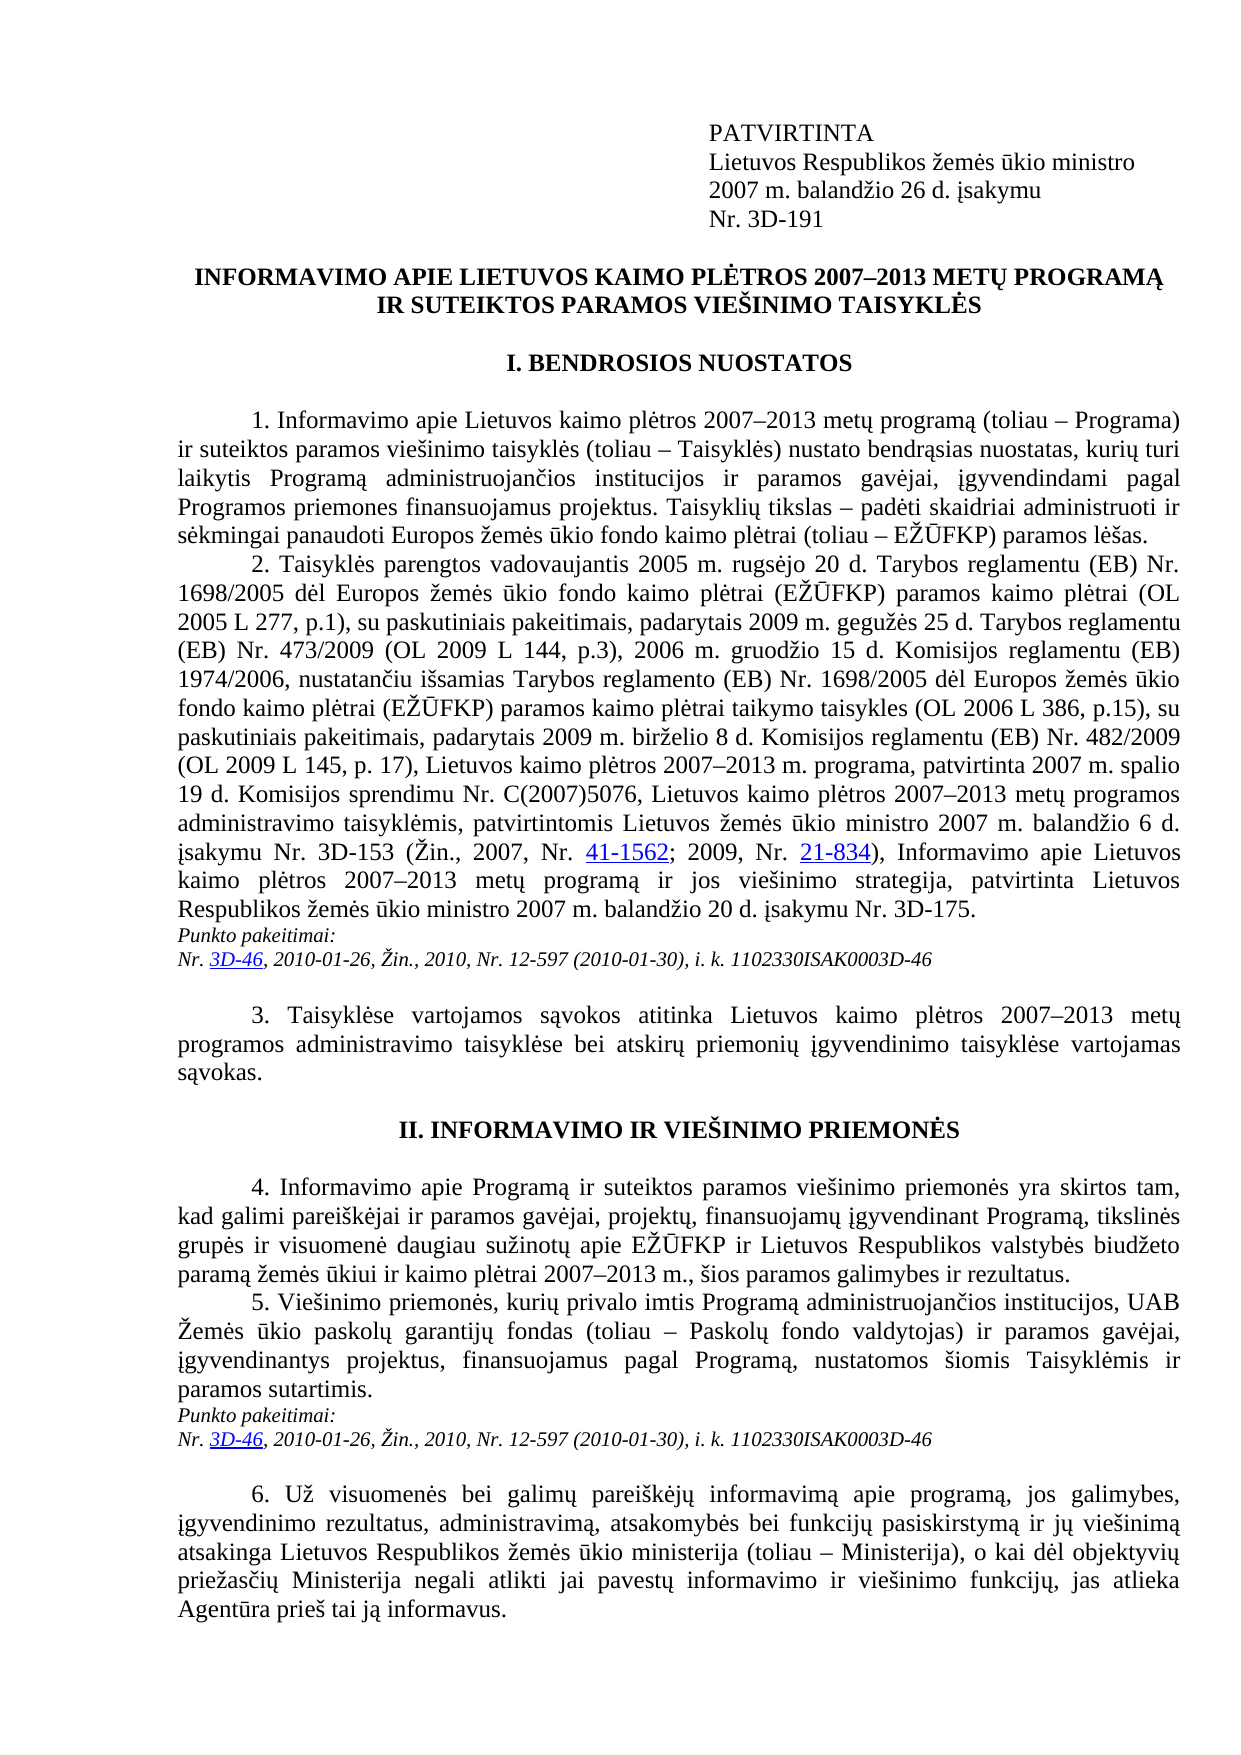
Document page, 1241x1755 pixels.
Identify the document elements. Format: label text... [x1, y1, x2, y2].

text 5. Viešinimo priemonės, kurių privalo imtis Programą administruojančios institucijos, UAB Žemės ūkio paskolų garantijų fondas (toliau – Paskolų fondo valdytojas) ir paramos gavėjai, įgyvendinantys projektus, finansuojamus pagal Programą, nustatomos šiomis Taisyklėmis ir paramos sutartimis. [177, 1287, 1181, 1402]
text I. BENDROSIOS NUOSTATOS [177, 348, 1181, 377]
text Nr. 3D-191 [177, 204, 1181, 233]
text 2007 m. balandžio 26 d. įsakymu [177, 176, 1181, 204]
text 6. Už visuomenės bei galimų pareiškėjų informavimą apie programą, jos galimybes, įgyvendinimo rezultatus, administravimą, atsakomybės bei funkcijų pasiskirstymą ir jų viešinimą atsakinga Lietuvos Respublikos žemės ūkio ministerija (toliau – Ministerija), o kai dėl objektyvių priežasčių Ministerija negali atlikti jai pavestų informavimo ir viešinimo funkcijų, jas atlieka Agentūra prieš tai ją informavus. [177, 1479, 1181, 1623]
text 4. Informavimo apie Programą ir suteiktos paramos viešinimo priemonės yra skirtos tam, kad galimi pareiškėjai ir paramos gavėjai, projektų, finansuojamų įgyvendinant Programą, tikslinės grupės ir visuomenė daugiau sužinotų apie EŽŪFKP ir Lietuvos Respublikos valstybės biudžeto paramą žemės ūkiui ir kaimo plėtrai 2007–2013 m., šios paramos galimybes ir rezultatus. [177, 1172, 1181, 1287]
text 3. Taisyklėse vartojamos sąvokos atitinka Lietuvos kaimo plėtros 2007–2013 metų programos administravimo taisyklėse bei atskirų priemonių įgyvendinimo taisyklėse vartojamas sąvokas. [177, 1000, 1181, 1086]
text 2. Taisyklės parengtos vadovaujantis 2005 m. rugsėjo 20 d. Tarybos reglamentu (EB) Nr. 1698/2005 dėl Europos žemės ūkio fondo kaimo plėtrai (EŽŪFKP) paramos kaimo plėtrai (OL 2005 L 277, p.1), su paskutiniais pakeitimais, padarytais 2009 m. gegužės 25 d. Tarybos reglamentu (EB) Nr. 473/2009 (OL 2009 L 144, p.3), 2006 m. gruodžio 15 d. Komisijos reglamentu (EB) 1974/2006, nustatančiu išsamias Tarybos reglamento (EB) Nr. 1698/2005 dėl Europos žemės ūkio fondo kaimo plėtrai (EŽŪFKP) paramos kaimo plėtrai taikymo taisykles (OL 2006 L 386, p.15), su paskutiniais pakeitimais, padarytais 2009 m. birželio 8 d. Komisijos reglamentu (EB) Nr. 482/2009 (OL 2009 L 145, p. 17), Lietuvos kaimo plėtros 2007–2013 m. programa, patvirtinta 2007 m. spalio 19 d. Komisijos sprendimu Nr. C(2007)5076, Lietuvos kaimo plėtros 2007–2013 metų programos administravimo taisyklėmis, patvirtintomis Lietuvos žemės ūkio ministro 2007 m. balandžio 6 d. įsakymu Nr. 3D-153 (Žin., 2007, Nr. 41-1562; 2009, Nr. 21-834), Informavimo apie Lietuvos kaimo plėtros 2007–2013 metų programą ir jos viešinimo strategija, patvirtinta Lietuvos Respublikos žemės ūkio ministro 2007 m. balandžio 20 d. įsakymu Nr. 3D-175. [177, 549, 1181, 923]
text 1. Informavimo apie Lietuvos kaimo plėtros 2007–2013 metų programą (toliau – Programa) ir suteiktos paramos viešinimo taisyklės (toliau – Taisyklės) nustato bendrąsias nuostatas, kurių turi laikytis Programą administruojančios institucijos ir paramos gavėjai, įgyvendindami pagal Programos priemones finansuojamus projektus. Taisyklių tikslas – padėti skaidriai administruoti ir sėkmingai panaudoti Europos žemės ūkio fondo kaimo plėtrai (toliau – EŽŪFKP) paramos lėšas. [177, 406, 1181, 549]
text Nr. 3D-46, 2010-01-26, Žin., 2010, Nr. 12-597 (2010-01-30), i. k. 1102330ISAK0003D-46 [177, 947, 1181, 971]
text PATVIRTINTA [709, 118, 1181, 147]
text Punkto pakeitimai: [177, 1402, 1181, 1427]
text INFORMAVIMO APIE LIETUVOS KAIMO PLĖTROS 2007–2013 METŲ PROGRAMĄ IR SUTEIKTOS PARAMOS VIEŠINIMO TAISYKLĖS [177, 262, 1181, 319]
text Lietuvos Respublikos žemės ūkio ministro [177, 147, 1181, 176]
text II. INFORMAVIMO IR viešinimo PRIEMONĖS [177, 1115, 1181, 1144]
text Nr. 3D-46, 2010-01-26, Žin., 2010, Nr. 12-597 (2010-01-30), i. k. 1102330ISAK0003D-46 [177, 1427, 1181, 1451]
text Punkto pakeitimai: [177, 923, 1181, 947]
